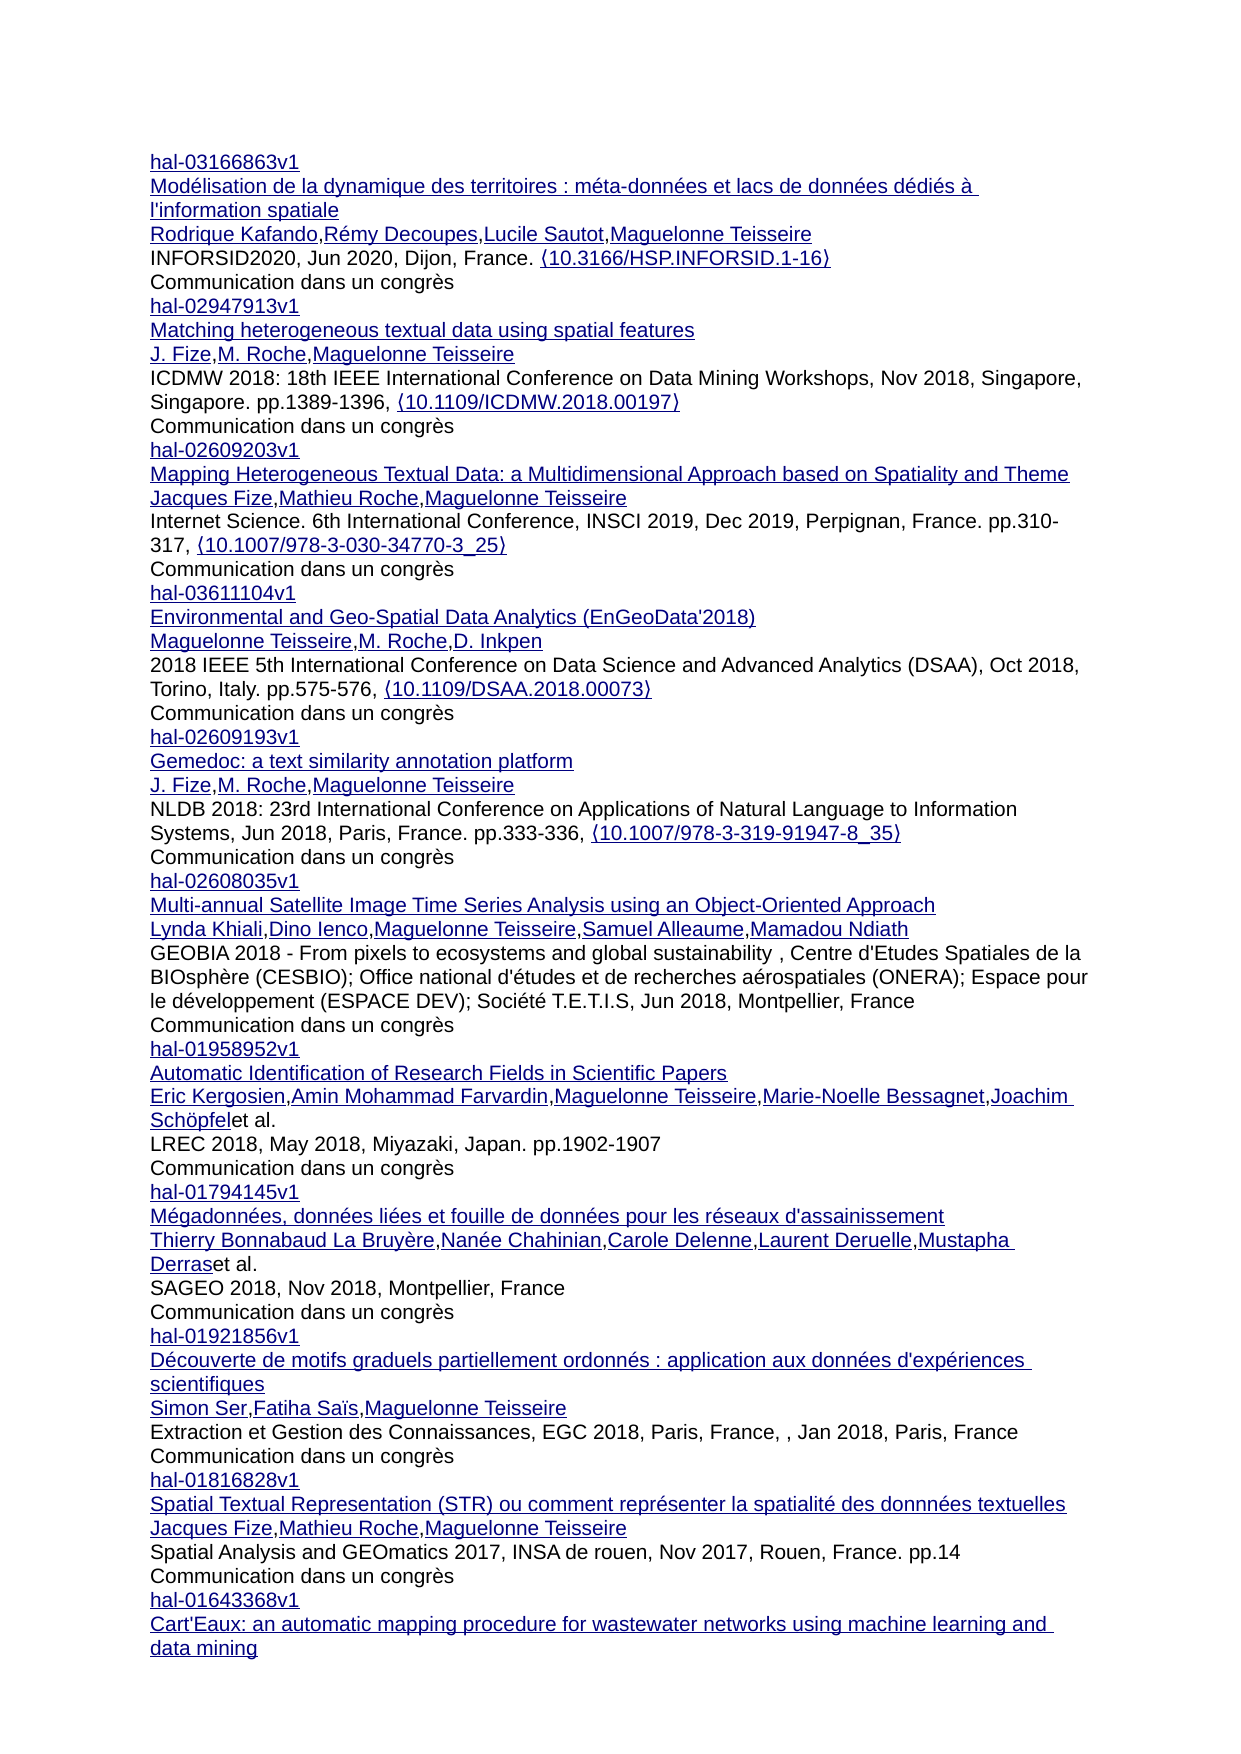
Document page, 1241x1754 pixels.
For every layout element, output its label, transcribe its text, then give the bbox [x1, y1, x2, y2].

table_cell hal-03166863v1 [150, 150, 1090, 174]
table_cell Gemedoc: a text similarity annotation platform J. Fize,M. Roche,Maguelonne Teisseire NLDB 2018: 23rd International Conference on Applications of Natural Language to Information Systems, Jun 2018, Paris, France. pp.333-336, ⟨10.1007/978-3-319-91947-8_35⟩ Communication dans un congrès hal-02608035v1 [150, 749, 1090, 893]
table_cell Automatic Identification of Research Fields in Scientific Papers Eric Kergosien,Amin Mohammad Farvardin,Maguelonne Teisseire,Marie-Noelle Bessagnet,Joachim Schöpfelet al. LREC 2018, May 2018, Miyazaki, Japan. pp.1902-1907 Communication dans un congrès hal-01794145v1 [150, 1060, 1090, 1204]
table_cell Mégadonnées, données liées et fouille de données pour les réseaux d'assainissement Thierry Bonnabaud La Bruyère,Nanée Chahinian,Carole Delenne,Laurent Deruelle,Mustapha Derraset al. SAGEO 2018, Nov 2018, Montpellier, France Communication dans un congrès hal-01921856v1 [150, 1204, 1090, 1348]
table_cell Spatial Textual Representation (STR) ou comment représenter la spatialité des donnnées textuelles Jacques Fize,Mathieu Roche,Maguelonne Teisseire Spatial Analysis and GEOmatics 2017, INSA de rouen, Nov 2017, Rouen, France. pp.14 Communication dans un congrès hal-01643368v1 [150, 1492, 1090, 1611]
table_cell Multi-annual Satellite Image Time Series Analysis using an Object-Oriented Approach Lynda Khiali,Dino Ienco,Maguelonne Teisseire,Samuel Alleaume,Mamadou Ndiath GEOBIA 2018 - From pixels to ecosystems and global sustainability ​, Centre d'Etudes Spatiales de la BIOsphère (CESBIO); Office national d'études et de recherches aérospatiales (ONERA); Espace pour le développement (ESPACE DEV); Société T.E.T.I.S, Jun 2018, Montpellier, France Communication dans un congrès hal-01958952v1 [150, 893, 1090, 1060]
table_cell Modélisation de la dynamique des territoires : méta-données et lacs de données dédiés à l'information spatiale Rodrique Kafando,Rémy Decoupes,Lucile Sautot,Maguelonne Teisseire INFORSID2020, Jun 2020, Dijon, France. ⟨10.3166/HSP.INFORSID.1-16⟩ Communication dans un congrès hal-02947913v1 [150, 174, 1090, 318]
table_cell Environmental and Geo-Spatial Data Analytics (EnGeoData'2018) Maguelonne Teisseire,M. Roche,D. Inkpen 2018 IEEE 5th International Conference on Data Science and Advanced Analytics (DSAA), Oct 2018, Torino, Italy. pp.575-576, ⟨10.1109/DSAA.2018.00073⟩ Communication dans un congrès hal-02609193v1 [150, 605, 1090, 749]
table_cell Cart'Eaux: an automatic mapping procedure for wastewater networks using machine learning and data mining [150, 1611, 1090, 1659]
table_cell Mapping Heterogeneous Textual Data: a Multidimensional Approach based on Spatiality and Theme Jacques Fize,Mathieu Roche,Maguelonne Teisseire Internet Science. 6th International Conference, INSCI 2019, Dec 2019, Perpignan, France. pp.310-317, ⟨10.1007/978-3-030-34770-3_25⟩ Communication dans un congrès hal-03611104v1 [150, 461, 1090, 605]
table_cell Découverte de motifs graduels partiellement ordonnés : application aux données d'expériences scientifiques Simon Ser,Fatiha Saïs,Maguelonne Teisseire Extraction et Gestion des Connaissances, EGC 2018, Paris, France, , Jan 2018, Paris, France Communication dans un congrès hal-01816828v1 [150, 1348, 1090, 1492]
table_cell Matching heterogeneous textual data using spatial features J. Fize,M. Roche,Maguelonne Teisseire ICDMW 2018: 18th IEEE International Conference on Data Mining Workshops, Nov 2018, Singapore, Singapore. pp.1389-1396, ⟨10.1109/ICDMW.2018.00197⟩ Communication dans un congrès hal-02609203v1 [150, 318, 1090, 461]
